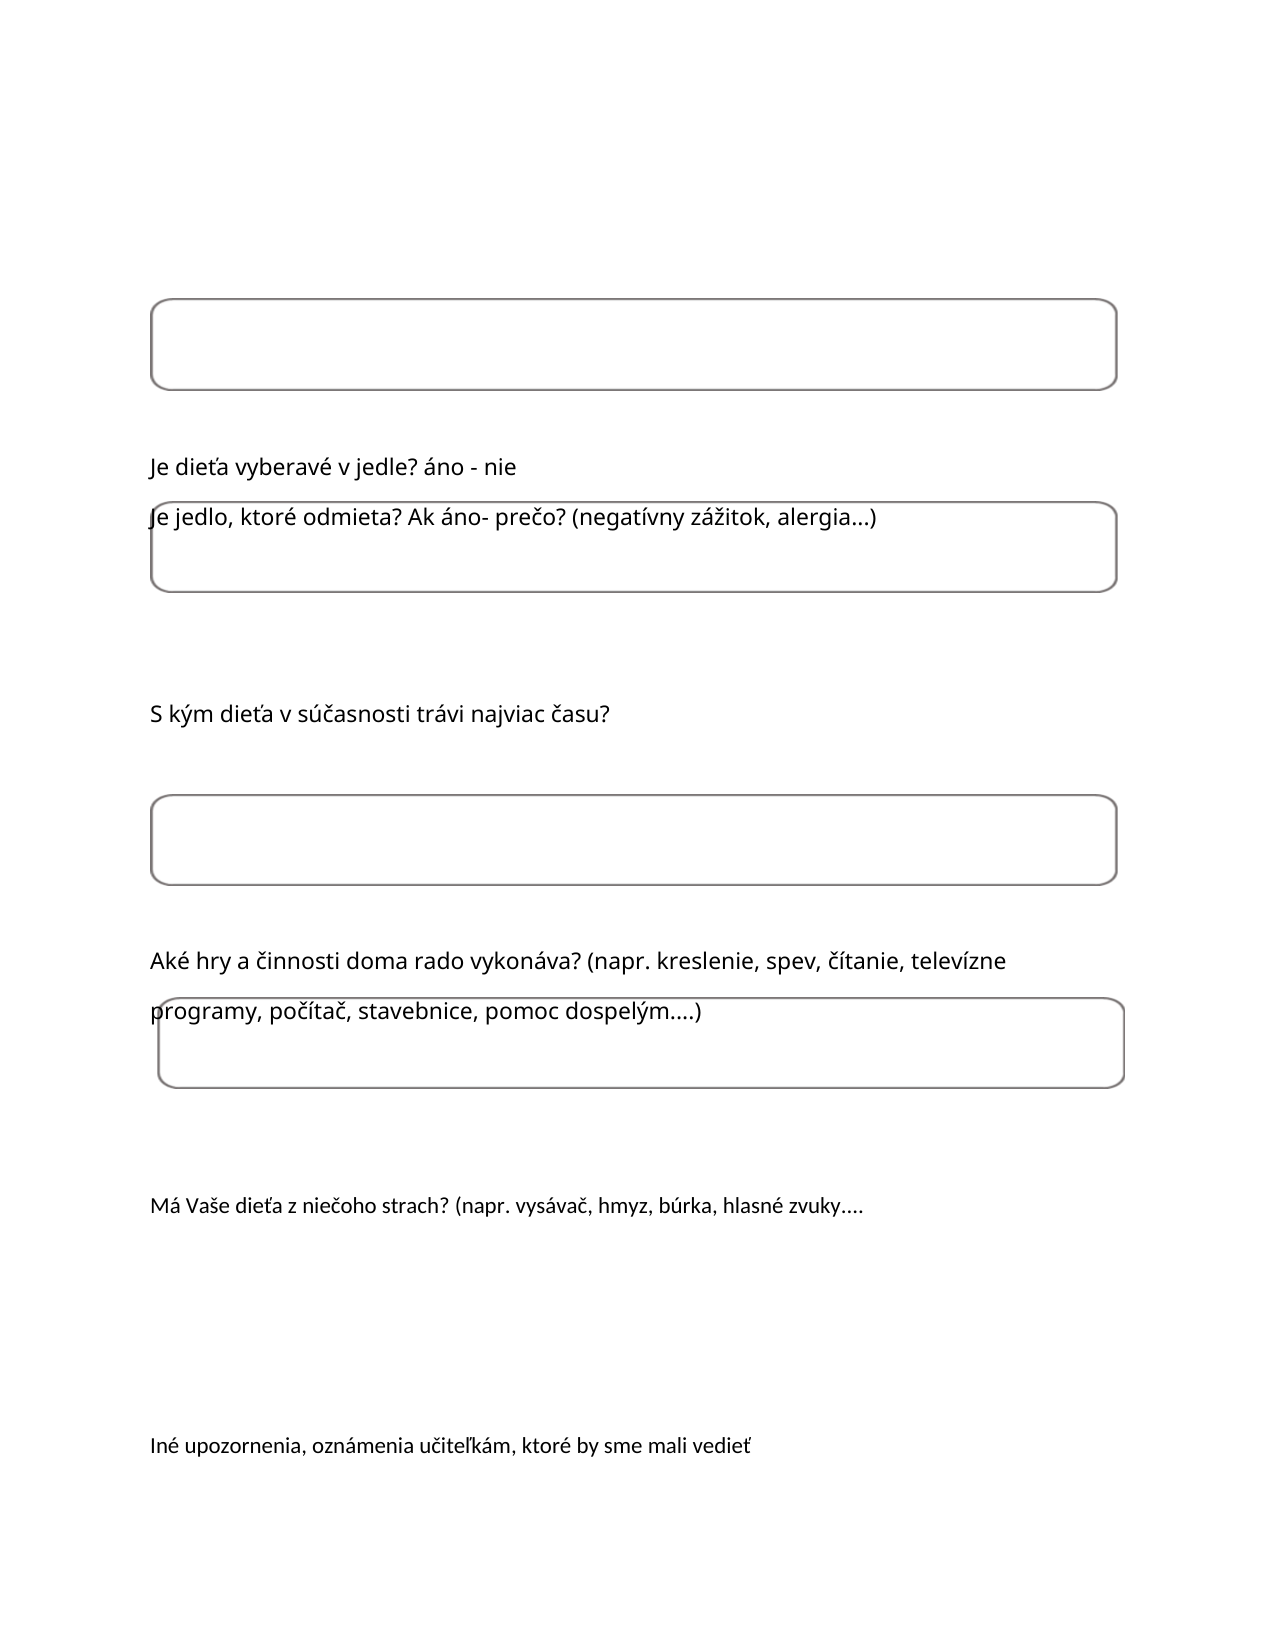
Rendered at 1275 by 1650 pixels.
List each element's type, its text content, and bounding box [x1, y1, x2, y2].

text S kým dieťa v súčasnosti trávi najviac času? [150, 698, 1125, 729]
text Iné upozornenia, oznámenia učiteľkám, ktoré by sme mali vedieť [150, 1431, 1125, 1459]
text Je dieťa vyberavé v jedle? áno - nie [150, 451, 1125, 482]
text Má Vaše dieťa z niečoho strach? (napr. vysávač, hmyz, búrka, hlasné zvuky.... [150, 1192, 1125, 1219]
text Aké hry a činnosti doma rado vykonáva? (napr. kreslenie, spev, čítanie, televízne [150, 944, 1125, 976]
text Je jedlo, ktoré odmieta? Ak áno- prečo? (negatívny zážitok, alergia...) [154, 504, 1114, 532]
text programy, počítač, stavebnice, pomoc dospelým....) [150, 995, 1125, 1026]
